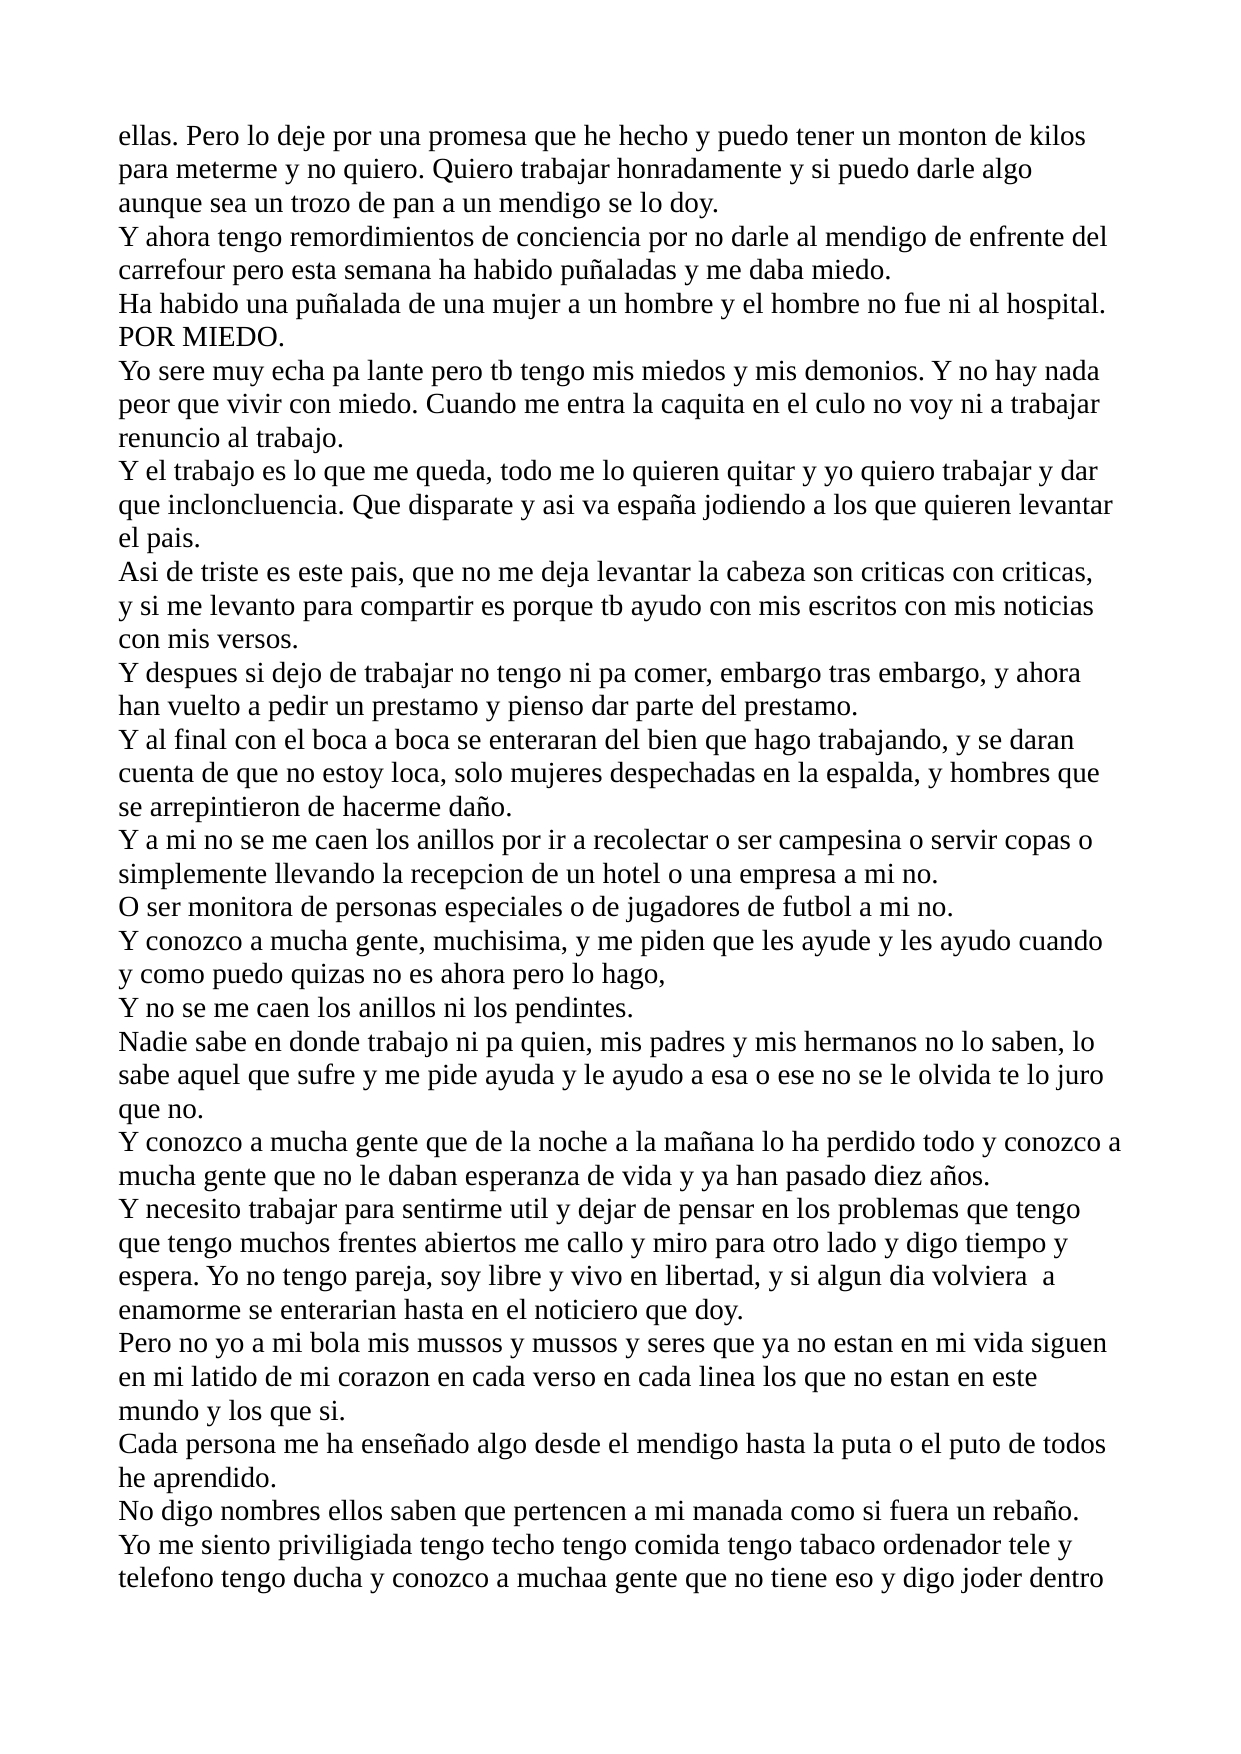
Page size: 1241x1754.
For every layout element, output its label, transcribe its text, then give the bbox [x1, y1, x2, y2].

text Yo me siento priviligiada tengo techo tengo comida tengo tabaco ordenador tele y telefono tengo ducha y conozco a muchaa gente que no tiene eso y digo joder dentro [118, 1527, 1122, 1594]
text Y conozco a mucha gente, muchisima, y me piden que les ayude y les ayudo cuando y como puedo quizas no es ahora pero lo hago, [118, 923, 1122, 990]
text POR MIEDO. [118, 319, 1122, 353]
text Y ahora tengo remordimientos de conciencia por no darle al mendigo de enfrente del carrefour pero esta semana ha habido puñaladas y me daba miedo. [118, 219, 1122, 286]
text Y necesito trabajar para sentirme util y dejar de pensar en los problemas que tengo que tengo muchos frentes abiertos me callo y miro para otro lado y digo tiempo y espera. Yo no tengo pareja, soy libre y vivo en libertad, y si algun dia volviera a enamorme se enterarian hasta en el noticiero que doy. [118, 1191, 1122, 1326]
text Y el trabajo es lo que me queda, todo me lo quieren quitar y yo quiero trabajar y dar que incloncluencia. Que disparate y asi va españa jodiendo a los que quieren levantar el pais. [118, 453, 1122, 554]
text Pero no yo a mi bola mis mussos y mussos y seres que ya no estan en mi vida siguen en mi latido de mi corazon en cada verso en cada linea los que no estan en este mundo y los que si. [118, 1326, 1122, 1426]
text Asi de triste es este pais, que no me deja levantar la cabeza son criticas con criticas, [118, 554, 1122, 588]
text Y despues si dejo de trabajar no tengo ni pa comer, embargo tras embargo, y ahora han vuelto a pedir un prestamo y pienso dar parte del prestamo. [118, 655, 1122, 722]
text Cada persona me ha enseñado algo desde el mendigo hasta la puta o el puto de todos he aprendido. [118, 1426, 1122, 1493]
text Y conozco a mucha gente que de la noche a la mañana lo ha perdido todo y conozco a mucha gente que no le daban esperanza de vida y ya han pasado diez años. [118, 1124, 1122, 1191]
text Nadie sabe en donde trabajo ni pa quien, mis padres y mis hermanos no lo saben, lo sabe aquel que sufre y me pide ayuda y le ayudo a esa o ese no se le olvida te lo juro que no. [118, 1024, 1122, 1124]
text Ha habido una puñalada de una mujer a un hombre y el hombre no fue ni al hospital. [118, 286, 1122, 319]
text Y a mi no se me caen los anillos por ir a recolectar o ser campesina o servir copas o simplemente llevando la recepcion de un hotel o una empresa a mi no. [118, 822, 1122, 889]
text Y al final con el boca a boca se enteraran del bien que hago trabajando, y se daran cuenta de que no estoy loca, solo mujeres despechadas en la espalda, y hombres que se arrepintieron de hacerme daño. [118, 722, 1122, 822]
text O ser monitora de personas especiales o de jugadores de futbol a mi no. [118, 889, 1122, 923]
text Y no se me caen los anillos ni los pendintes. [118, 990, 1122, 1024]
text ellas. Pero lo deje por una promesa que he hecho y puedo tener un monton de kilos para meterme y no quiero. Quiero trabajar honradamente y si puedo darle algo aunque sea un trozo de pan a un mendigo se lo doy. [118, 118, 1122, 219]
text y si me levanto para compartir es porque tb ayudo con mis escritos con mis noticias con mis versos. [118, 588, 1122, 655]
text Yo sere muy echa pa lante pero tb tengo mis miedos y mis demonios. Y no hay nada peor que vivir con miedo. Cuando me entra la caquita en el culo no voy ni a trabajar renuncio al trabajo. [118, 353, 1122, 453]
text No digo nombres ellos saben que pertencen a mi manada como si fuera un rebaño. [118, 1493, 1122, 1527]
